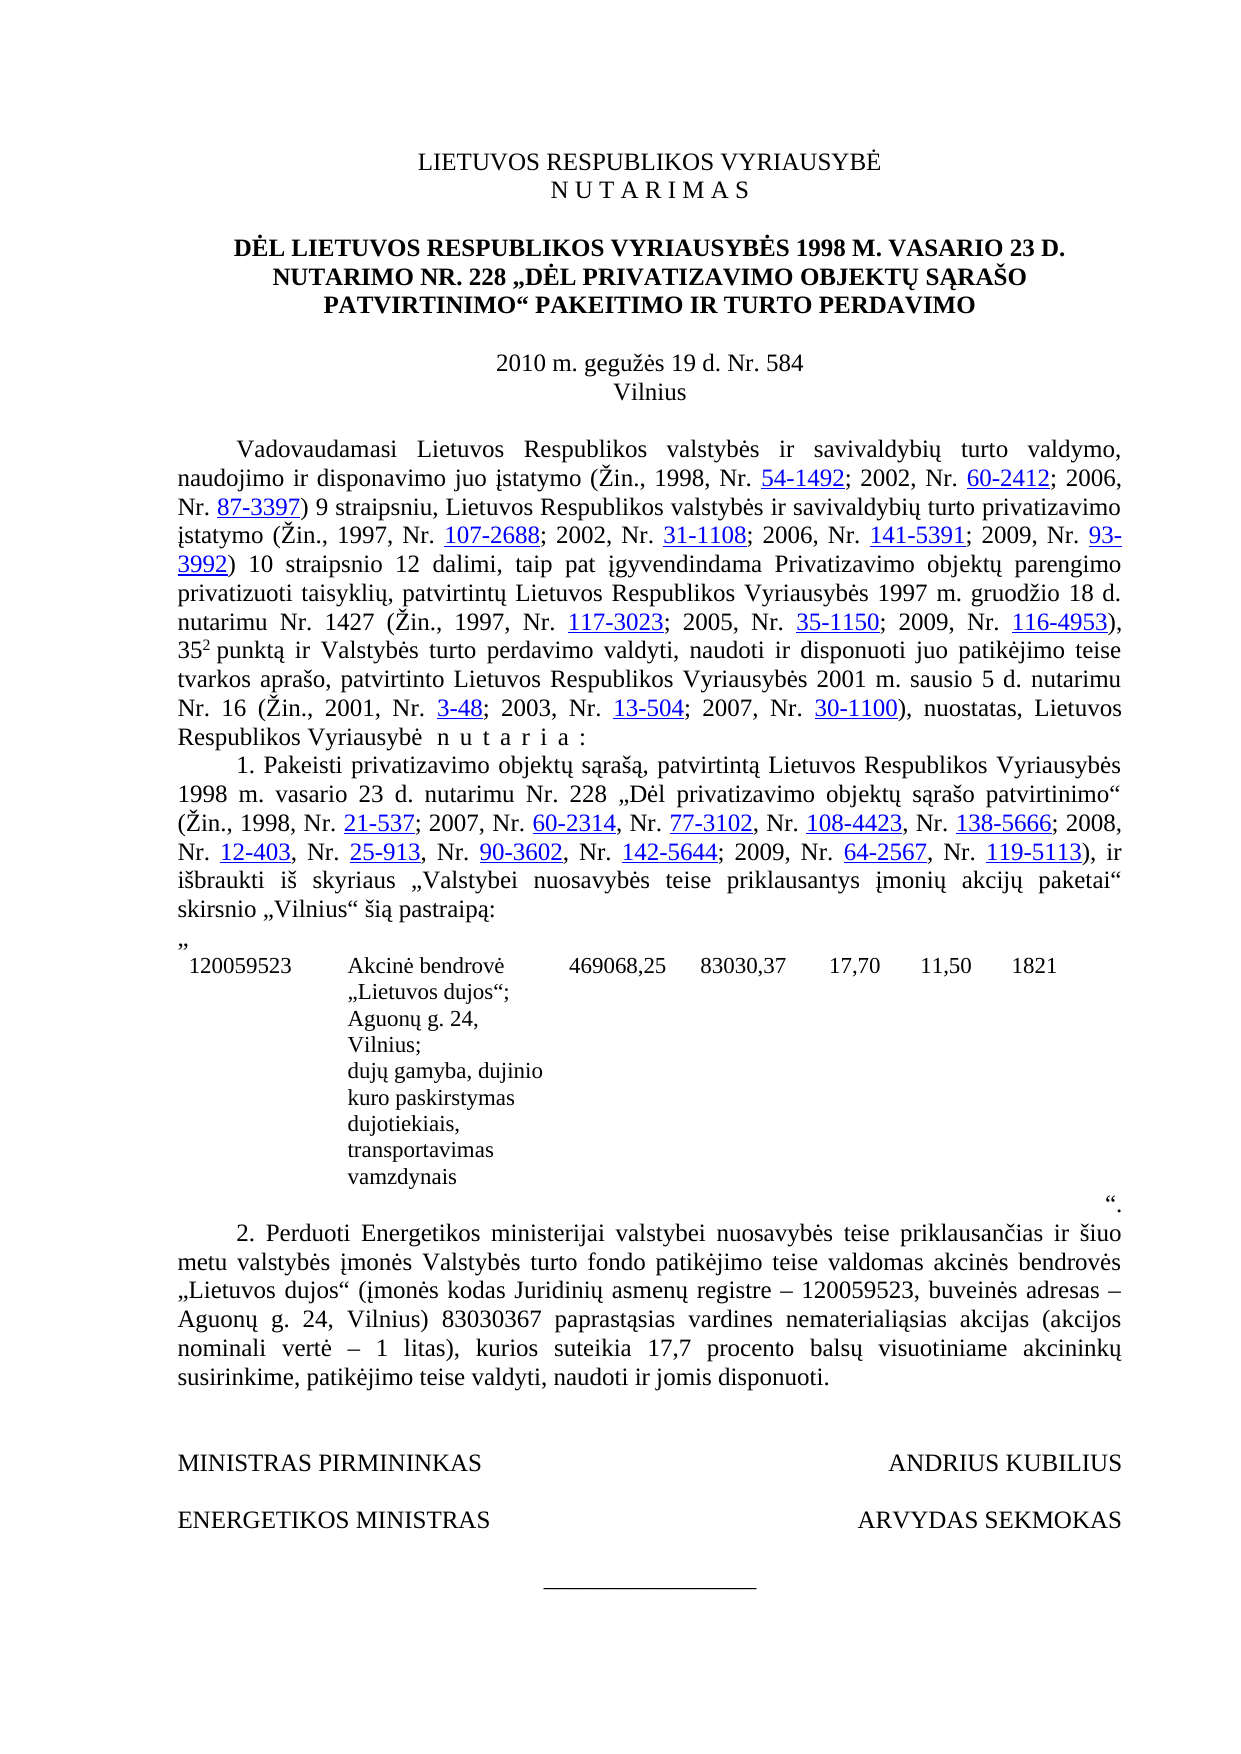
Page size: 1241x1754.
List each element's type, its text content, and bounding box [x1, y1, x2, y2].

table_header 17,70 [818, 952, 909, 1189]
table_header Akcinė bendrovė „Lietuvos dujos“; Aguonų g. 24, Vilnius; dujų gamyba, dujinio kuro paskirstymas dujotiekiais, transportavimas vamzdynais [336, 952, 558, 1189]
text Vilnius [177, 377, 1122, 406]
text “. [177, 1189, 1122, 1218]
text MINISTRAS PIRMININKAS ANDRIUS KUBILIUS [177, 1448, 1122, 1477]
text 2010 m. gegužės 19 d. Nr. 584 [177, 348, 1122, 377]
text DĖL Lietuvos Respublikos Vyriausybės 1998 m. vasario 23 d. nutarimo Nr. 228 „Dėl privatizavimo objektų sąrašo patvirtinimo“ pakeitimo ir turto perdavimo [177, 233, 1122, 319]
text „ [177, 923, 1122, 952]
table_header 120059523 [177, 952, 336, 1189]
text Vadovaudamasi Lietuvos Respublikos valstybės ir savivaldybių turto valdymo, naudojimo ir disponavimo juo įstatymo (Žin., 1998, Nr. 54-1492; 2002, Nr. 60-2412; 2006, Nr. 87-3397) 9 straipsniu, Lietuvos Respublikos valstybės ir savivaldybių turto privatizavimo įstatymo (Žin., 1997, Nr. 107-2688; 2002, Nr. 31-1108; 2006, Nr. 141-5391; 2009, Nr. 93-3992) 10 straipsnio 12 dalimi, taip pat įgyvendindama Privatizavimo objektų parengimo privatizuoti taisyklių, patvirtintų Lietuvos Respublikos Vyriausybės 1997 m. gruodžio 18 d. nutarimu Nr. 1427 (Žin., 1997, Nr. 117-3023; 2005, Nr. 35-1150; 2009, Nr. 116-4953), 352 punktą ir Valstybės turto perdavimo valdyti, naudoti ir disponuoti juo patikėjimo teise tvarkos aprašo, patvirtinto Lietuvos Respublikos Vyriausybės 2001 m. sausio 5 d. nutarimu Nr. 16 (Žin., 2001, Nr. 3-48; 2003, Nr. 13-504; 2007, Nr. 30-1100), nuostatas, Lietuvos Respublikos Vyriausybė nutaria: [177, 434, 1122, 751]
table_header 11,50 [909, 952, 1000, 1189]
text Lietuvos Respublikos Vyriausybė [177, 147, 1122, 176]
table_header 83030,37 [689, 952, 818, 1189]
text _________________ [177, 1563, 1122, 1592]
text ENERGETIKOS MINISTRAS ARVYDAS SEKMOKAS [177, 1505, 1122, 1534]
text 2. Perduoti Energetikos ministerijai valstybei nuosavybės teise priklausančias ir šiuo metu valstybės įmonės Valstybės turto fondo patikėjimo teise valdomas akcinės bendrovės „Lietuvos dujos“ (įmonės kodas Juridinių asmenų registre – 120059523, buveinės adresas – Aguonų g. 24, Vilnius) 83030367 paprastąsias vardines nematerialiąsias akcijas (akcijos nominali vertė – 1 litas), kurios suteikia 17,7 procento balsų visuotiniame akcininkų susirinkime, patikėjimo teise valdyti, naudoti ir jomis disponuoti. [177, 1218, 1122, 1390]
table_header 469068,25 [558, 952, 689, 1189]
table_header 1821 [1000, 952, 1102, 1189]
text 1. Pakeisti privatizavimo objektų sąrašą, patvirtintą Lietuvos Respublikos Vyriausybės 1998 m. vasario 23 d. nutarimu Nr. 228 „Dėl privatizavimo objektų sąrašo patvirtinimo“ (Žin., 1998, Nr. 21-537; 2007, Nr. 60-2314, Nr. 77-3102, Nr. 108-4423, Nr. 138-5666; 2008, Nr. 12-403, Nr. 25-913, Nr. 90-3602, Nr. 142-5644; 2009, Nr. 64-2567, Nr. 119-5113), ir išbraukti iš skyriaus „Valstybei nuosavybės teise priklausantys įmonių akcijų paketai“ skirsnio „Vilnius“ šią pastraipą: [177, 751, 1122, 923]
text NUTARIMAS [177, 176, 1122, 204]
